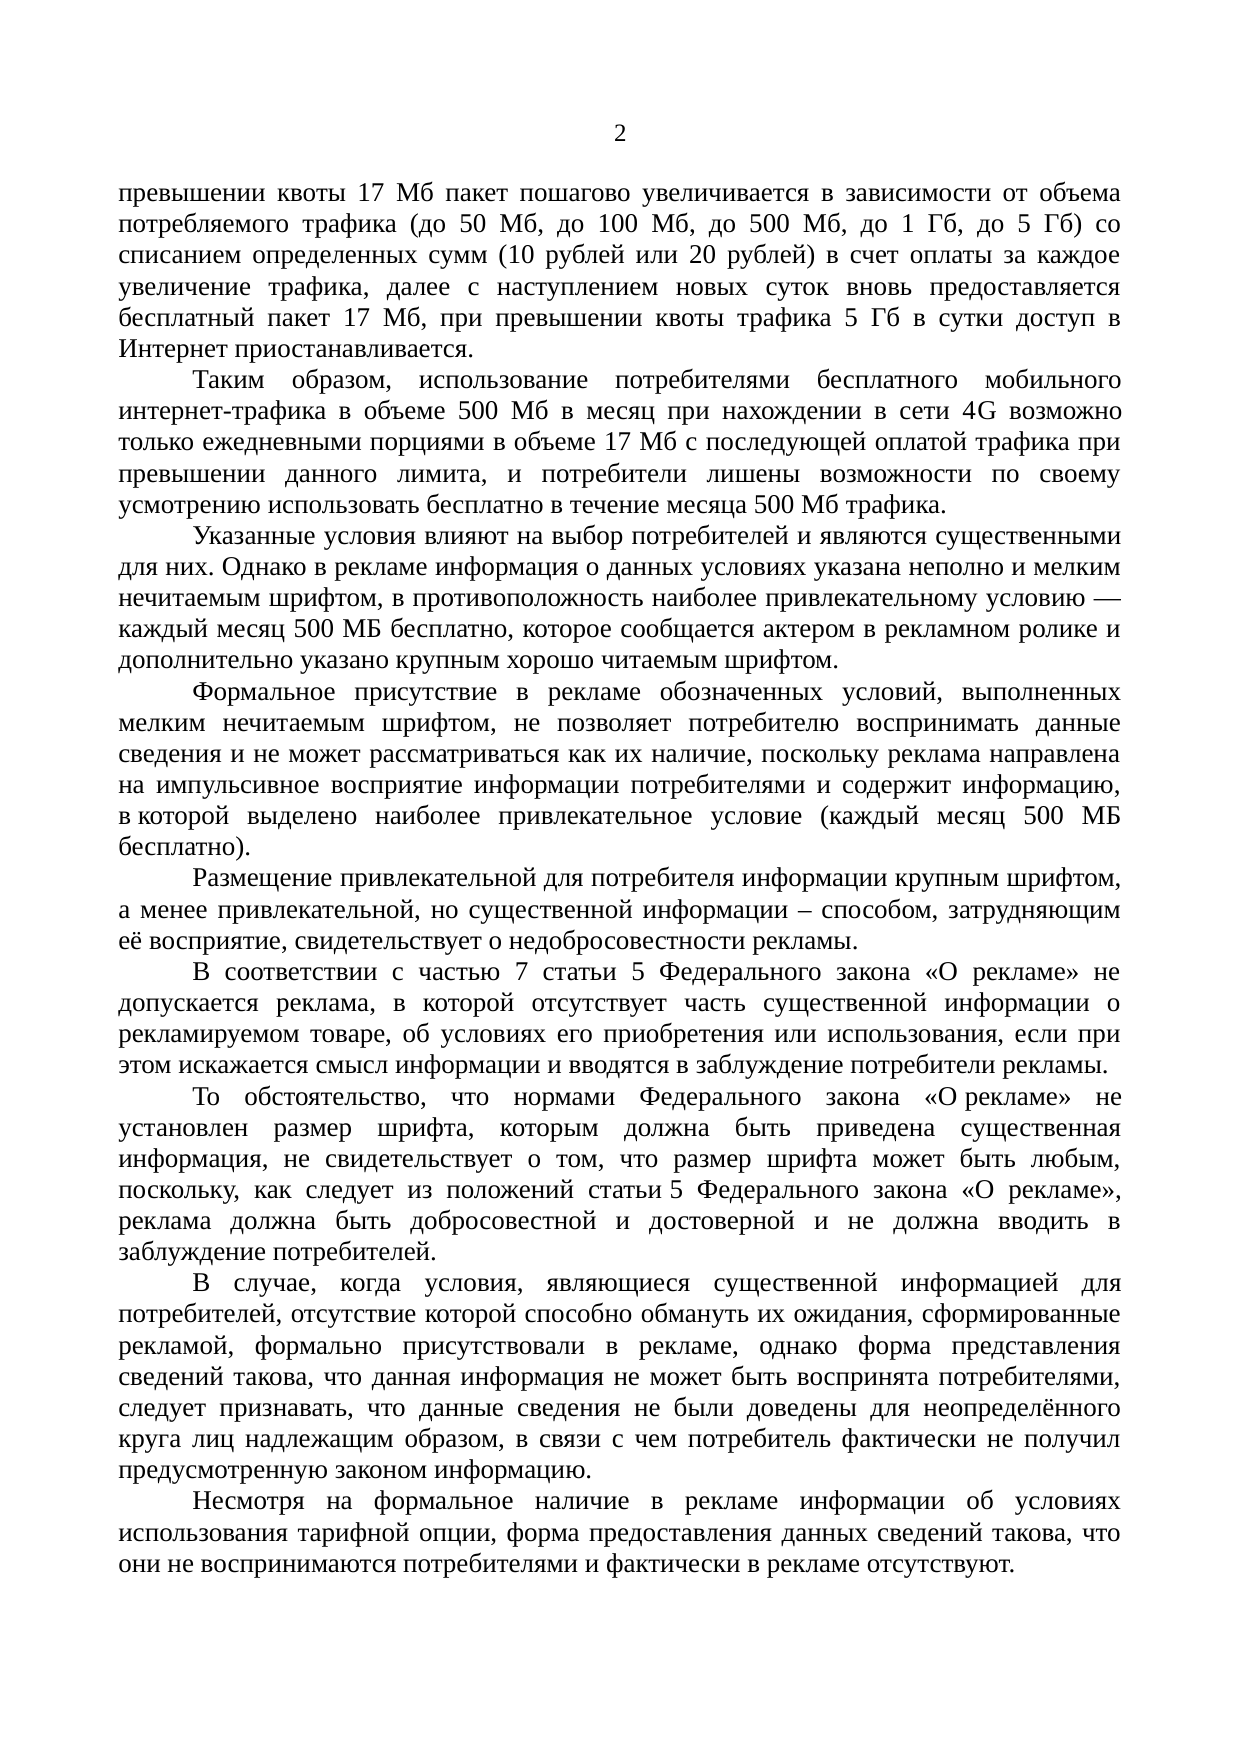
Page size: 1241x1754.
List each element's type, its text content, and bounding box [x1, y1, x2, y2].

text Размещение привлекательной для потребителя информации крупным шрифтом, а менее привлекательной, но существенной информации – способом, затрудняющим её восприятие, свидетельствует о недобросовестности рекламы. [118, 862, 1122, 955]
text То обстоятельство, что нормами Федерального закона «О рекламе» не установлен размер шрифта, которым должна быть приведена существенная информация, не свидетельствует о том, что размер шрифта может быть любым, поскольку, как следует из положений статьи 5 Федерального закона «О рекламе», реклама должна быть добросовестной и достоверной и не должна вводить в заблуждение потребителей. [118, 1079, 1122, 1266]
text превышении квоты 17 Мб пакет пошагово увеличивается в зависимости от объема потребляемого трафика (до 50 Мб, до 100 Мб, до 500 Мб, до 1 Гб, до 5 Гб) со списанием определенных сумм (10 рублей или 20 рублей) в счет оплаты за каждое увеличение трафика, далее с наступлением новых суток вновь предоставляется бесплатный пакет 17 Мб, при превышении квоты трафика 5 Гб в сутки доступ в Интернет приостанавливается. [118, 176, 1122, 363]
text Указанные условия влияют на выбор потребителей и являются существенными для них. Однако в рекламе информация о данных условиях указана неполно и мелким нечитаемым шрифтом, в противоположность наиболее привлекательному условию — каждый месяц 500 МБ бесплатно, которое сообщается актером в рекламном ролике и дополнительно указано крупным хорошо читаемым шрифтом. [118, 519, 1122, 675]
text В соответствии с частью 7 статьи 5 Федерального закона «О рекламе» не допускается реклама, в которой отсутствует часть существенной информации о рекламируемом товаре, об условиях его приобретения или использования, если при этом искажается смысл информации и вводятся в заблуждение потребители рекламы. [118, 955, 1122, 1079]
text Формальное присутствие в рекламе обозначенных условий, выполненных мелким нечитаемым шрифтом, не позволяет потребителю воспринимать данные сведения и не может рассматриваться как их наличие, поскольку реклама направлена на импульсивное восприятие информации потребителями и содержит информацию, в которой выделено наиболее привлекательное условие (каждый месяц 500 МБ бесплатно). [118, 675, 1122, 862]
text Несмотря на формальное наличие в рекламе информации об условиях использования тарифной опции, форма предоставления данных сведений такова, что они не воспринимаются потребителями и фактически в рекламе отсутствуют. [118, 1484, 1122, 1578]
text В случае, когда условия, являющиеся существенной информацией для потребителей, отсутствие которой способно обмануть их ожидания, сформированные рекламой, формально присутствовали в рекламе, однако форма представления сведений такова, что данная информация не может быть воспринята потребителями, следует признавать, что данные сведения не были доведены для неопределённого круга лиц надлежащим образом, в связи с чем потребитель фактически не получил предусмотренную законом информацию. [118, 1266, 1122, 1484]
text Таким образом, использование потребителями бесплатного мобильного интернет-трафика в объеме 500 Мб в месяц при нахождении в сети 4G возможно только ежедневными порциями в объеме 17 Мб с последующей оплатой трафика при превышении данного лимита, и потребители лишены возможности по своему усмотрению использовать бесплатно в течение месяца 500 Мб трафика. [118, 363, 1122, 519]
